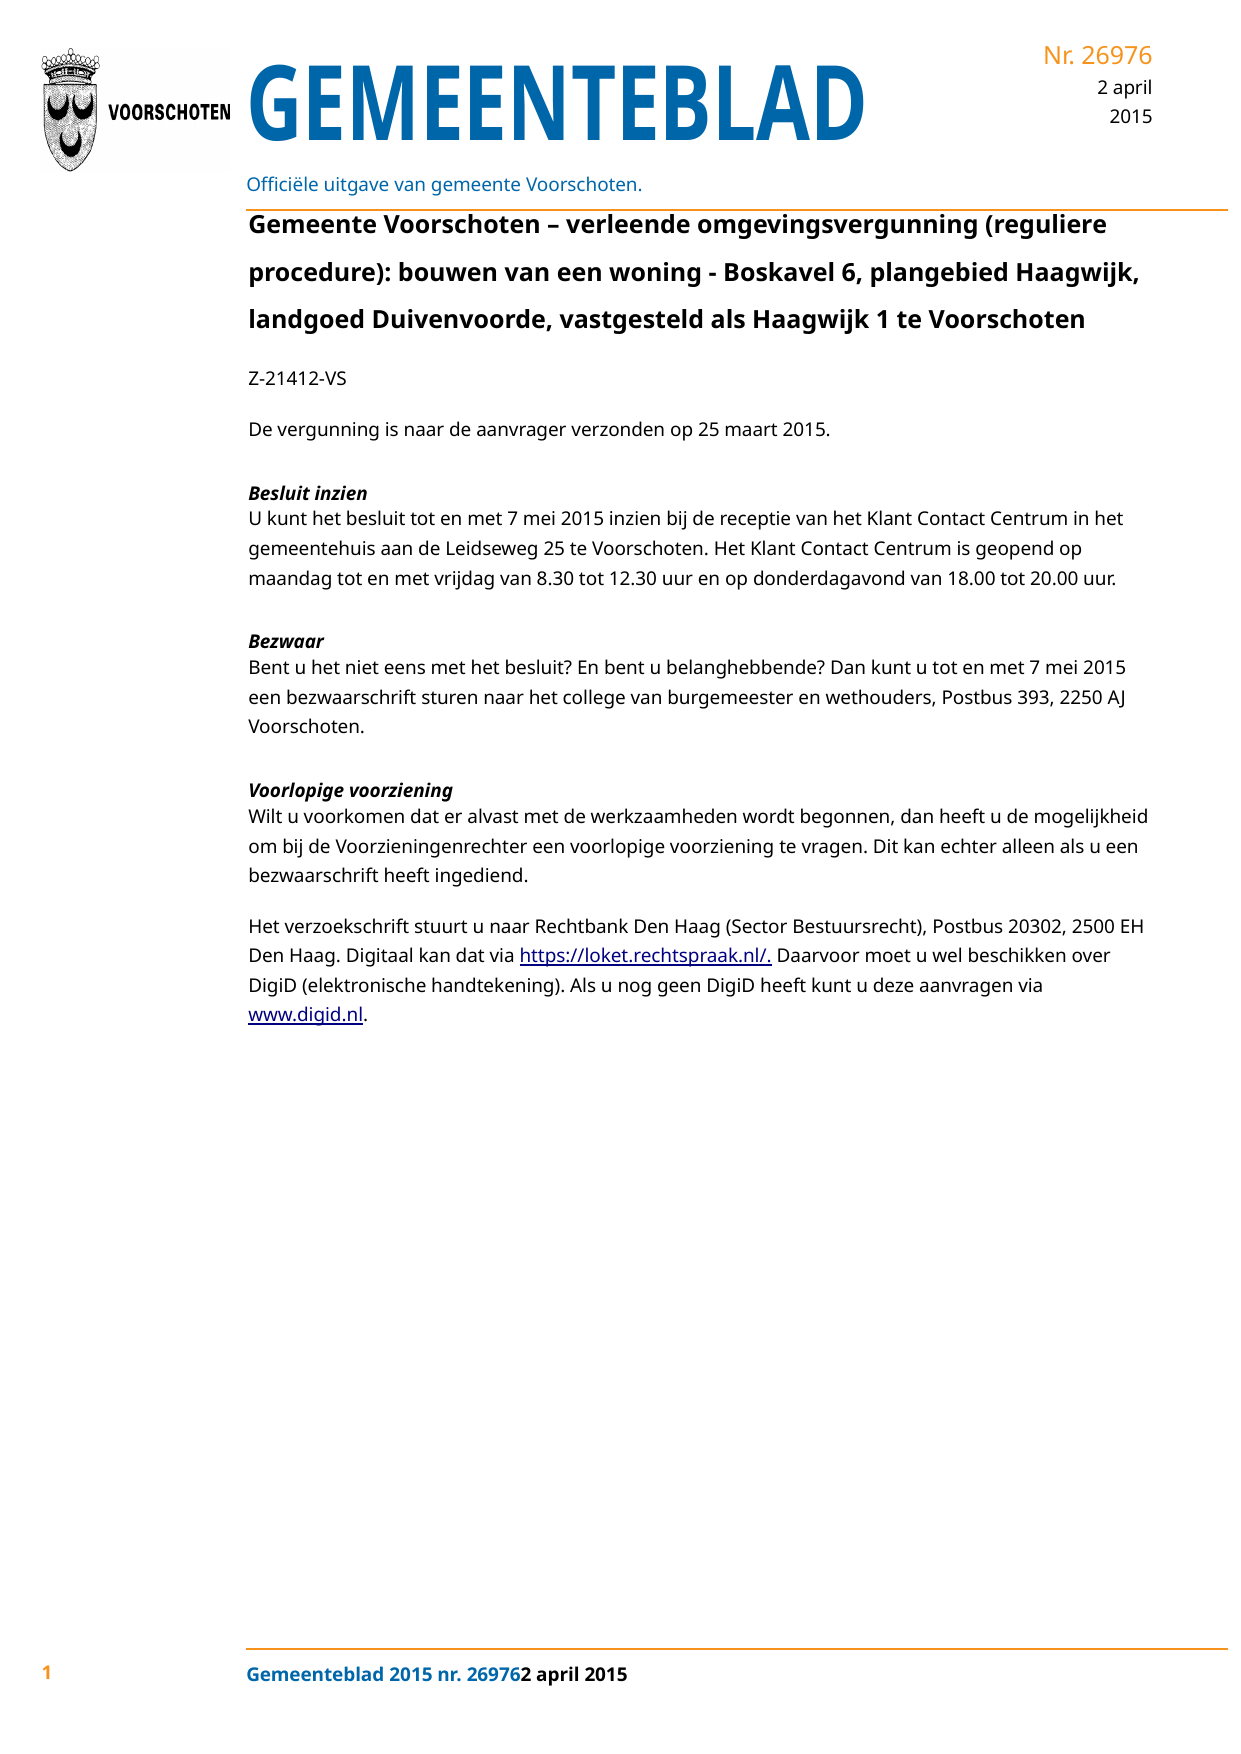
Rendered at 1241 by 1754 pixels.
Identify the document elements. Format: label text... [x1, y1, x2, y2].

picture [41, 47, 231, 172]
text Wilt u voorkomen dat er alvast met de werkzaamheden wordt begonnen, dan heeft u de mogelijkheid om bij de Voorzieningenrechter een voorlopige voorziening te vragen. Dit kan echter alleen als u een bezwaarschrift heeft ingediend. [248, 803, 1152, 888]
text Bent u het niet eens met het besluit? En bent u belanghebbende? Dan kunt u tot en met 7 mei 2015 een bezwaarschrift sturen naar het college van burgemeester en wethouders, Postbus 393, 2250 AJ Voorschoten. [248, 654, 1152, 739]
text Besluit inzien [248, 480, 1152, 506]
text Voorlopige voorziening [248, 778, 1152, 803]
text U kunt het besluit tot en met 7 mei 2015 inzien bij de receptie van het Klant Contact Centrum in het gemeentehuis aan de Leidseweg 25 te Voorschoten. Het Klant Contact Centrum is geopend op maandag tot en met vrijdag van 8.30 tot 12.30 uur en op donderdagavond van 18.00 tot 20.00 uur. [248, 506, 1152, 591]
text Gemeente Voorschoten – verleende omgevingsvergunning (reguliere procedure): bouwen van een woning - Boskavel 6, plangebied Haagwijk, landgoed Duivenvoorde, vastgesteld als Haagwijk 1 te Voorschoten [248, 211, 1152, 336]
text Z-21412-VS [248, 366, 1152, 391]
text Bezwaar [248, 629, 1152, 654]
text De vergunning is naar de aanvrager verzonden op 25 maart 2015. [248, 416, 1152, 442]
text Het verzoekschrift stuurt u naar Rechtbank Den Haag (Sector Bestuursrecht), Postbus 20302, 2500 EH Den Haag. Digitaal kan dat via https://loket.rechtspraak.nl/. Daarvoor moet u wel beschikken over DigiD (elektronische handtekening). Als u nog geen DigiD heeft kunt u deze aanvragen via www.digid.nl. [248, 913, 1152, 1027]
